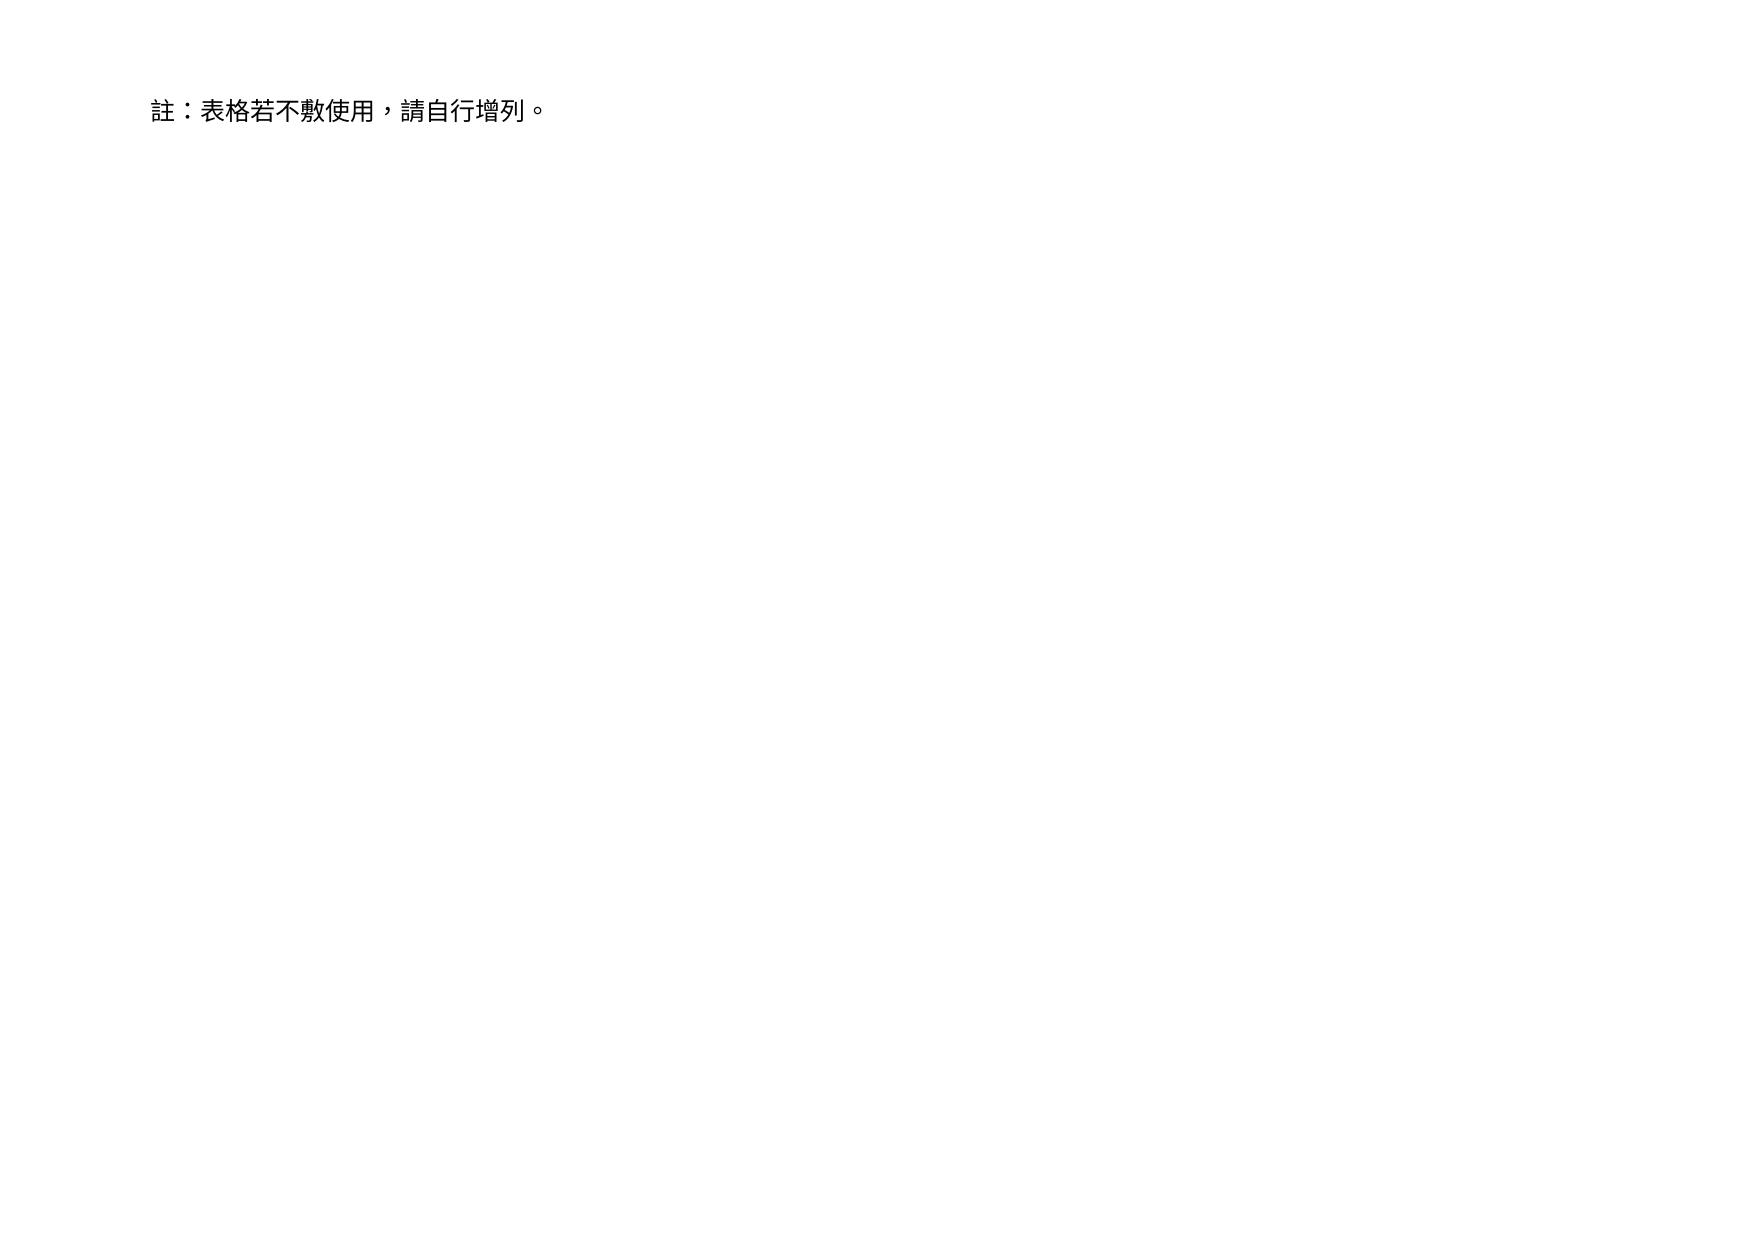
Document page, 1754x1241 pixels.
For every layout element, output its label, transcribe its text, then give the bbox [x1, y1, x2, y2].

text 註：表格若不敷使用，請自行增列。 [150, 91, 1604, 128]
